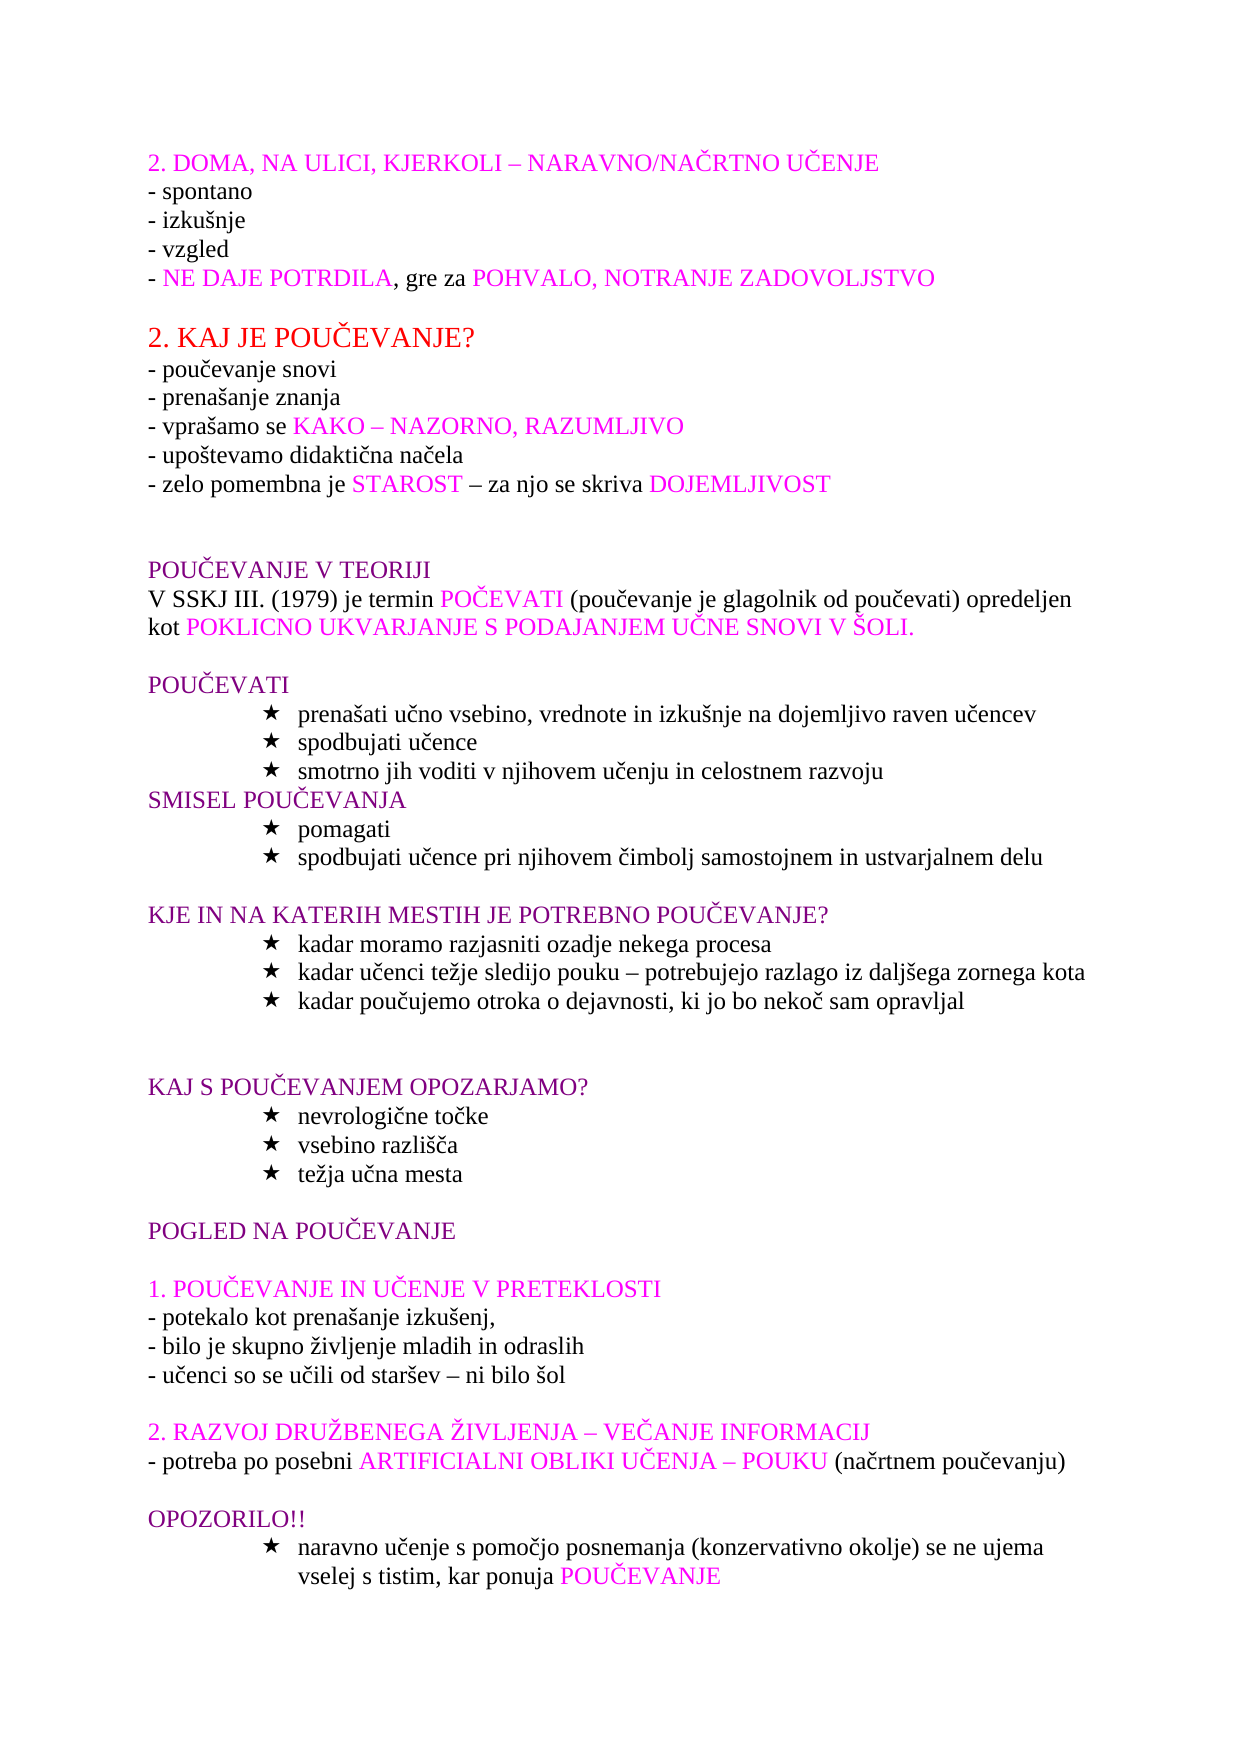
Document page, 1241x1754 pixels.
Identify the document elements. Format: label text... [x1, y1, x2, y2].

text - vprašamo se KAKO – NAZORNO, RAZUMLJIVO [148, 411, 1093, 440]
text - poučevanje snovi [148, 354, 1093, 382]
list prenašati učno vsebino, vrednote in izkušnje na dojemljivo raven učencev [260, 699, 1093, 727]
text 2. RAZVOJ DRUŽBENEGA ŽIVLJENJA – VEČANJE INFORMACIJ [148, 1417, 1093, 1446]
text - potekalo kot prenašanje izkušenj, [148, 1302, 1093, 1331]
text POUČEVATI [148, 670, 1093, 699]
list težja učna mesta [260, 1159, 1093, 1187]
text - upoštevamo didaktična načela [148, 440, 1093, 469]
list spodbujati učence pri njihovem čimbolj samostojnem in ustvarjalnem delu [260, 842, 1093, 871]
text - izkušnje [148, 205, 1093, 234]
text KJE IN NA KATERIH MESTIH JE POTREBNO POUČEVANJE? [148, 900, 1093, 929]
list pomagati [260, 814, 1093, 842]
text POUČEVANJE V TEORIJI [148, 555, 1093, 584]
list vsebino razlišča [260, 1130, 1093, 1159]
list smotrno jih voditi v njihovem učenju in celostnem razvoju [260, 756, 1093, 785]
text - bilo je skupno življenje mladih in odraslih [148, 1331, 1093, 1360]
text 2. DOMA, NA ULICI, KJERKOLI – NARAVNO/NAČRTNO UČENJE [148, 148, 1093, 176]
list naravno učenje s pomočjo posnemanja (konzervativno okolje) se ne ujema vselej s tistim, kar ponuja POUČEVANJE [260, 1532, 1093, 1590]
text SMISEL POUČEVANJA [148, 785, 1093, 814]
list spodbujati učence [260, 727, 1093, 756]
text 2. KAJ JE POUČEVANJE? [148, 320, 1093, 354]
text - spontano [148, 176, 1093, 205]
text POGLED NA POUČEVANJE [148, 1216, 1093, 1245]
text 1. POUČEVANJE IN UČENJE V PRETEKLOSTI [148, 1274, 1093, 1302]
text - potreba po posebni ARTIFICIALNI OBLIKI UČENJA – POUKU (načrtnem poučevanju) [148, 1446, 1093, 1475]
text OPOZORILO!! [148, 1504, 1093, 1532]
list kadar poučujemo otroka o dejavnosti, ki jo bo nekoč sam opravljal [260, 986, 1093, 1015]
text - učenci so se učili od staršev – ni bilo šol [148, 1360, 1093, 1389]
text - zelo pomembna je STAROST – za njo se skriva DOJEMLJIVOST [148, 469, 1093, 497]
list kadar učenci težje sledijo pouku – potrebujejo razlago iz daljšega zornega kota [260, 957, 1093, 986]
list nevrologične točke [260, 1101, 1093, 1130]
list kadar moramo razjasniti ozadje nekega procesa [260, 929, 1093, 957]
text - prenašanje znanja [148, 382, 1093, 411]
text - NE DAJE POTRDILA, gre za POHVALO, NOTRANJE ZADOVOLJSTVO [148, 263, 1093, 291]
text - vzgled [148, 234, 1093, 263]
text KAJ S POUČEVANJEM OPOZARJAMO? [148, 1072, 1093, 1101]
text V SSKJ III. (1979) je termin POČEVATI (poučevanje je glagolnik od poučevati) opredeljen kot POKLICNO UKVARJANJE S PODAJANJEM UČNE SNOVI V ŠOLI. [148, 584, 1093, 641]
